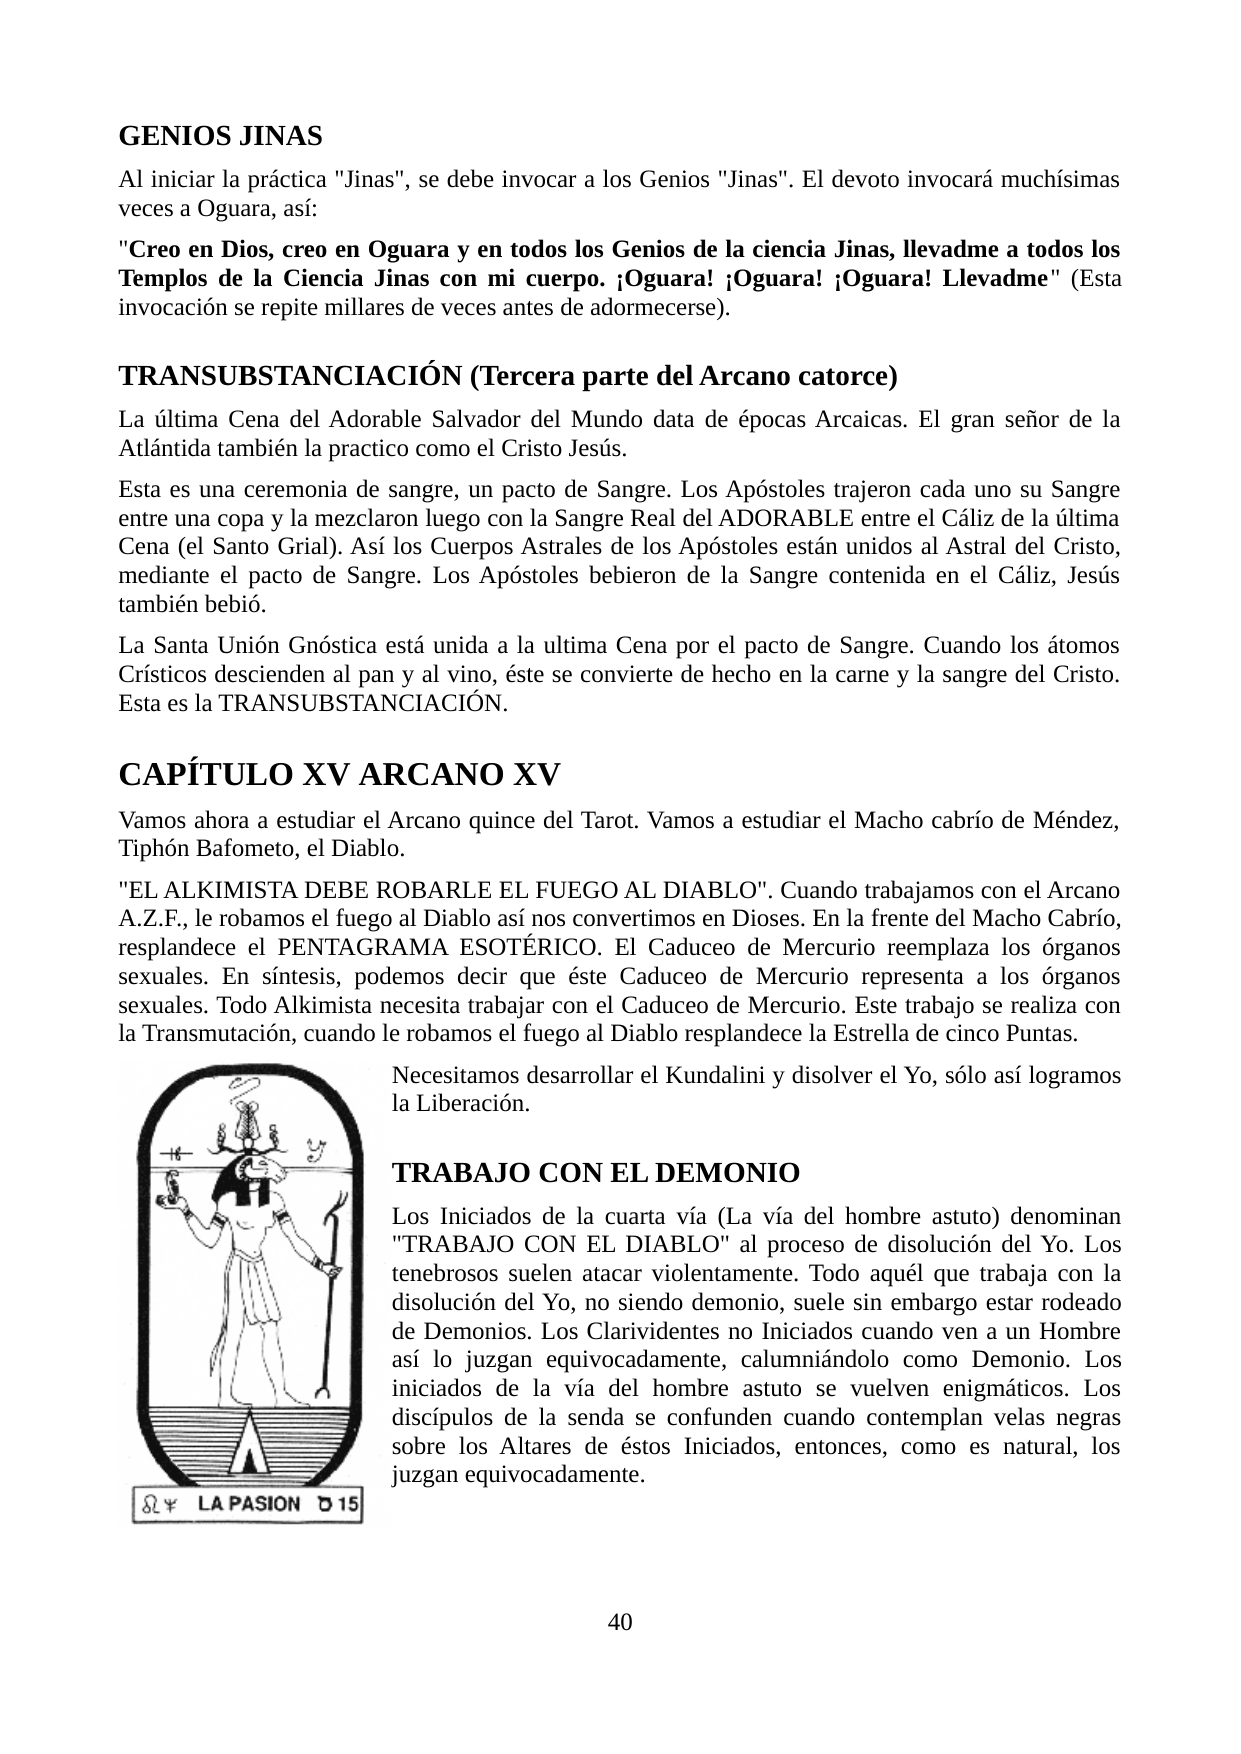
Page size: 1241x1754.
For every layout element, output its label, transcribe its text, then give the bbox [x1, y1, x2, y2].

text Al iniciar la práctica "Jinas", se debe invocar a los Genios "Jinas". El devoto invocará muchísimas veces a Oguara, así: [118, 164, 1122, 222]
subtitle TRABAJO CON EL DEMONIO [392, 1155, 1122, 1188]
subtitle TRANSUBSTANCIACIÓN (Tercera parte del Arcano catorce) [118, 358, 1122, 391]
text Los Iniciados de la cuarta vía (La vía del hombre astuto) denominan "TRABAJO CON EL DIABLO" al proceso de disolución del Yo. Los tenebrosos suelen atacar violentamente. Todo aquél que trabaja con la disolución del Yo, no siendo demonio, suele sin embargo estar rodeado de Demonios. Los Clarividentes no Iniciados cuando ven a un Hombre así lo juzgan equivocadamente, calumniándolo como Demonio. Los iniciados de la vía del hombre astuto se vuelven enigmáticos. Los discípulos de la senda se confunden cuando contemplan velas negras sobre los Altares de éstos Iniciados, entonces, como es natural, los juzgan equivocadamente. [392, 1201, 1122, 1488]
text La Santa Unión Gnóstica está unida a la ultima Cena por el pacto de Sangre. Cuando los átomos Crísticos descienden al pan y al vino, éste se convierte de hecho en la carne y la sangre del Cristo. Esta es la TRANSUBSTANCIACIÓN. [118, 630, 1122, 716]
text Esta es una ceremonia de sangre, un pacto de Sangre. Los Apóstoles trajeron cada uno su Sangre entre una copa y la mezclaron luego con la Sangre Real del ADORABLE entre el Cáliz de la última Cena (el Santo Grial). Así los Cuerpos Astrales de los Apóstoles están unidos al Astral del Cristo, mediante el pacto de Sangre. Los Apóstoles bebieron de la Sangre contenida en el Cáliz, Jesús también bebió. [118, 474, 1122, 618]
subtitle GENIOS JINAS [118, 118, 1122, 152]
text "EL ALKIMISTA DEBE ROBARLE EL FUEGO AL DIABLO". Cuando trabajamos con el Arcano A.Z.F., le robamos el fuego al Diablo así nos convertimos en Dioses. En la frente del Macho Cabrío, resplandece el PENTAGRAMA ESOTÉRICO. El Caduceo de Mercurio reemplaza los órganos sexuales. En síntesis, podemos decir que éste Caduceo de Mercurio representa a los órganos sexuales. Todo Alkimista necesita trabajar con el Caduceo de Mercurio. Este trabajo se realiza con la Transmutación, cuando le robamos el fuego al Diablo resplandece la Estrella de cinco Puntas. [118, 875, 1122, 1047]
subtitle CAPÍTULO XV ARCANO XV [118, 754, 1122, 792]
text La última Cena del Adorable Salvador del Mundo data de épocas Arcaicas. El gran señor de la Atlántida también la practico como el Cristo Jesús. [118, 404, 1122, 461]
text "Creo en Dios, creo en Oguara y en todos los Genios de la ciencia Jinas, llevadme a todos los Templos de la Ciencia Jinas con mi cuerpo. ¡Oguara! ¡Oguara! ¡Oguara! Llevadme" (Esta invocación se repite millares de veces antes de adormecerse). [118, 234, 1122, 320]
text Necesitamos desarrollar el Kundalini y disolver el Yo, sólo así logramos la Liberación. [392, 1060, 1122, 1117]
text Vamos ahora a estudiar el Arcano quince del Tarot. Vamos a estudiar el Macho cabrío de Méndez, Tiphón Bafometo, el Diablo. [118, 805, 1122, 862]
picture [118, 1059, 392, 1529]
